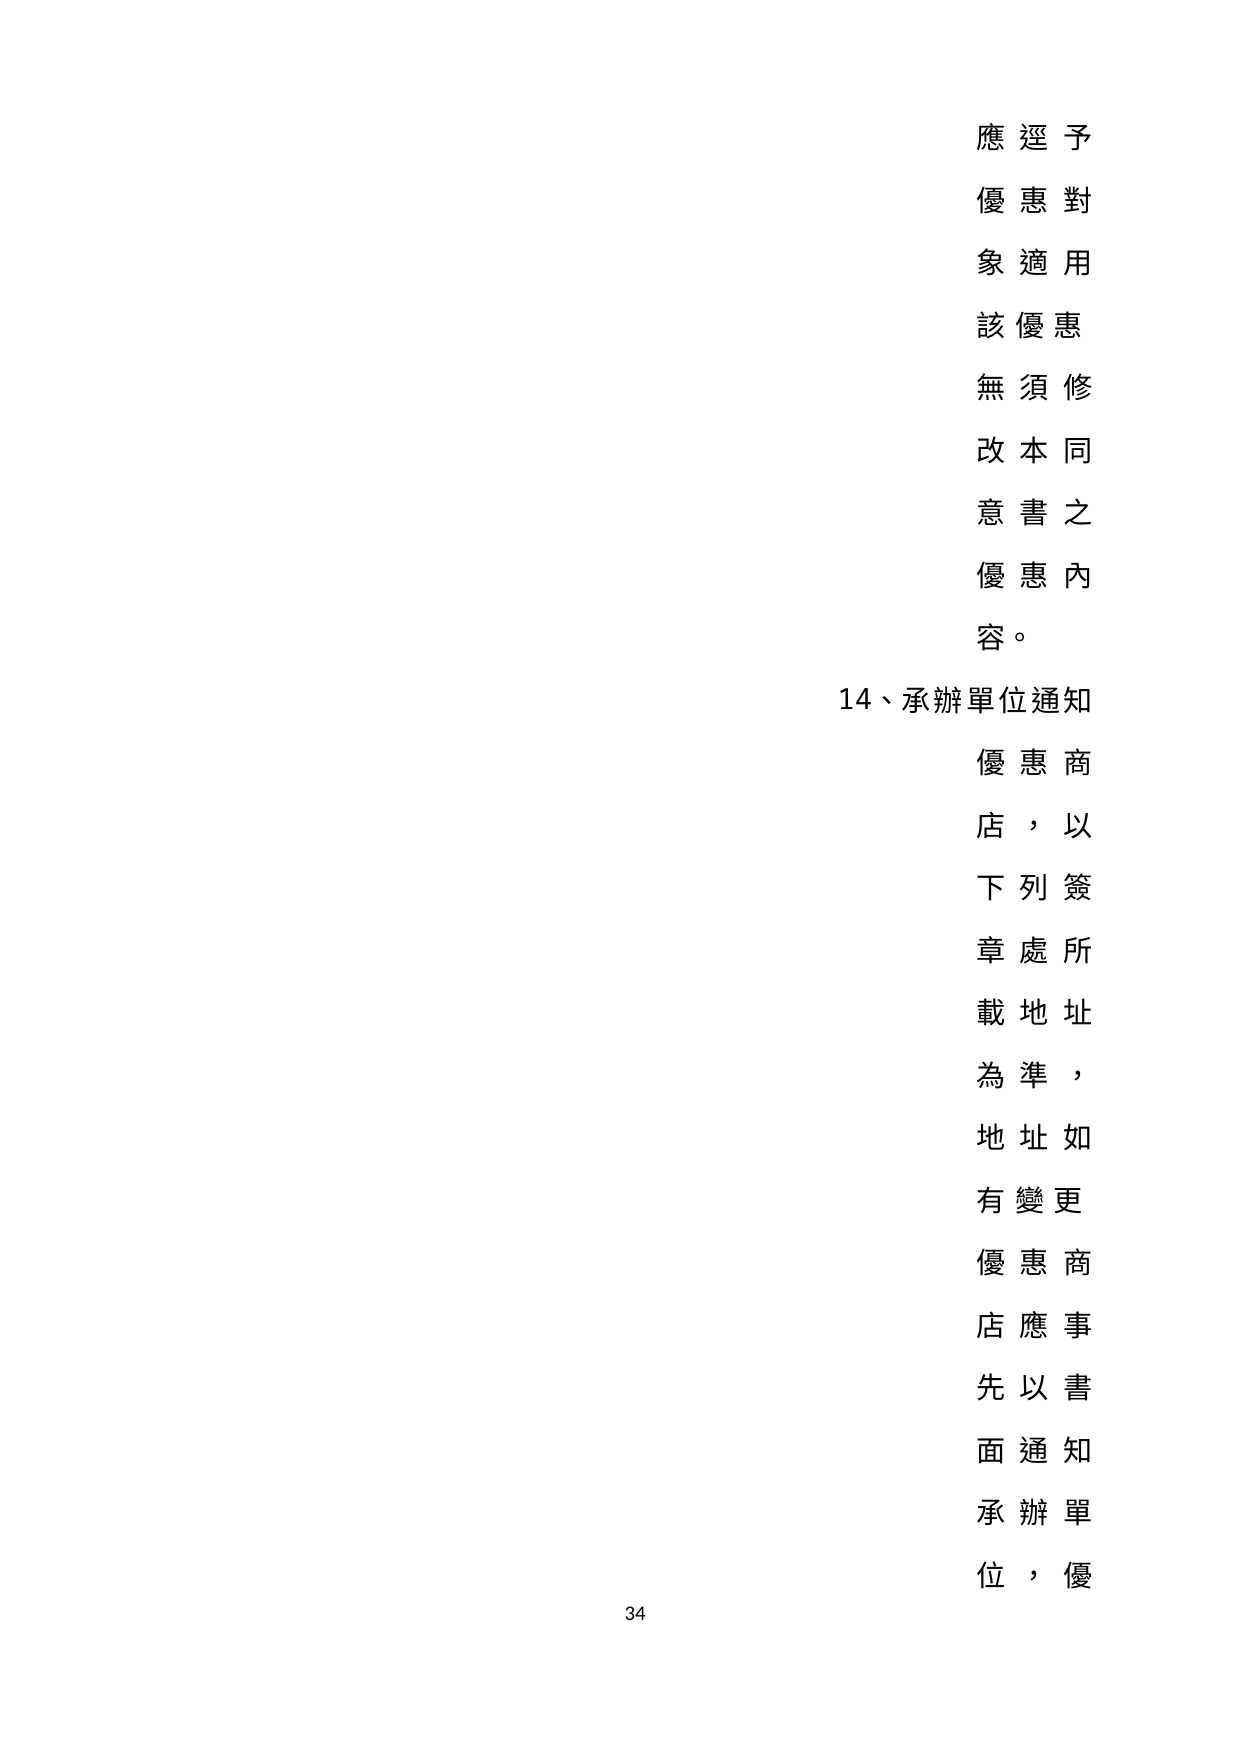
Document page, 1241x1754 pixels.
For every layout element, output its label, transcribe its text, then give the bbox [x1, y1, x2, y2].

list 優惠商店如提供優於本同意書約定之優惠內容時，應逕予優惠對象適用該優惠，無須修改本同意書之優惠內容。 [976, 94, 1092, 657]
list 承辦單位通知優惠商店，以下列簽章處所載地址為準，地址如有變更，優惠商店應事先以書面通知承辦單位，優惠商店並同意於承辦單位收受該通知前，仍以原址作為其送達處所。 [976, 657, 1092, 1594]
